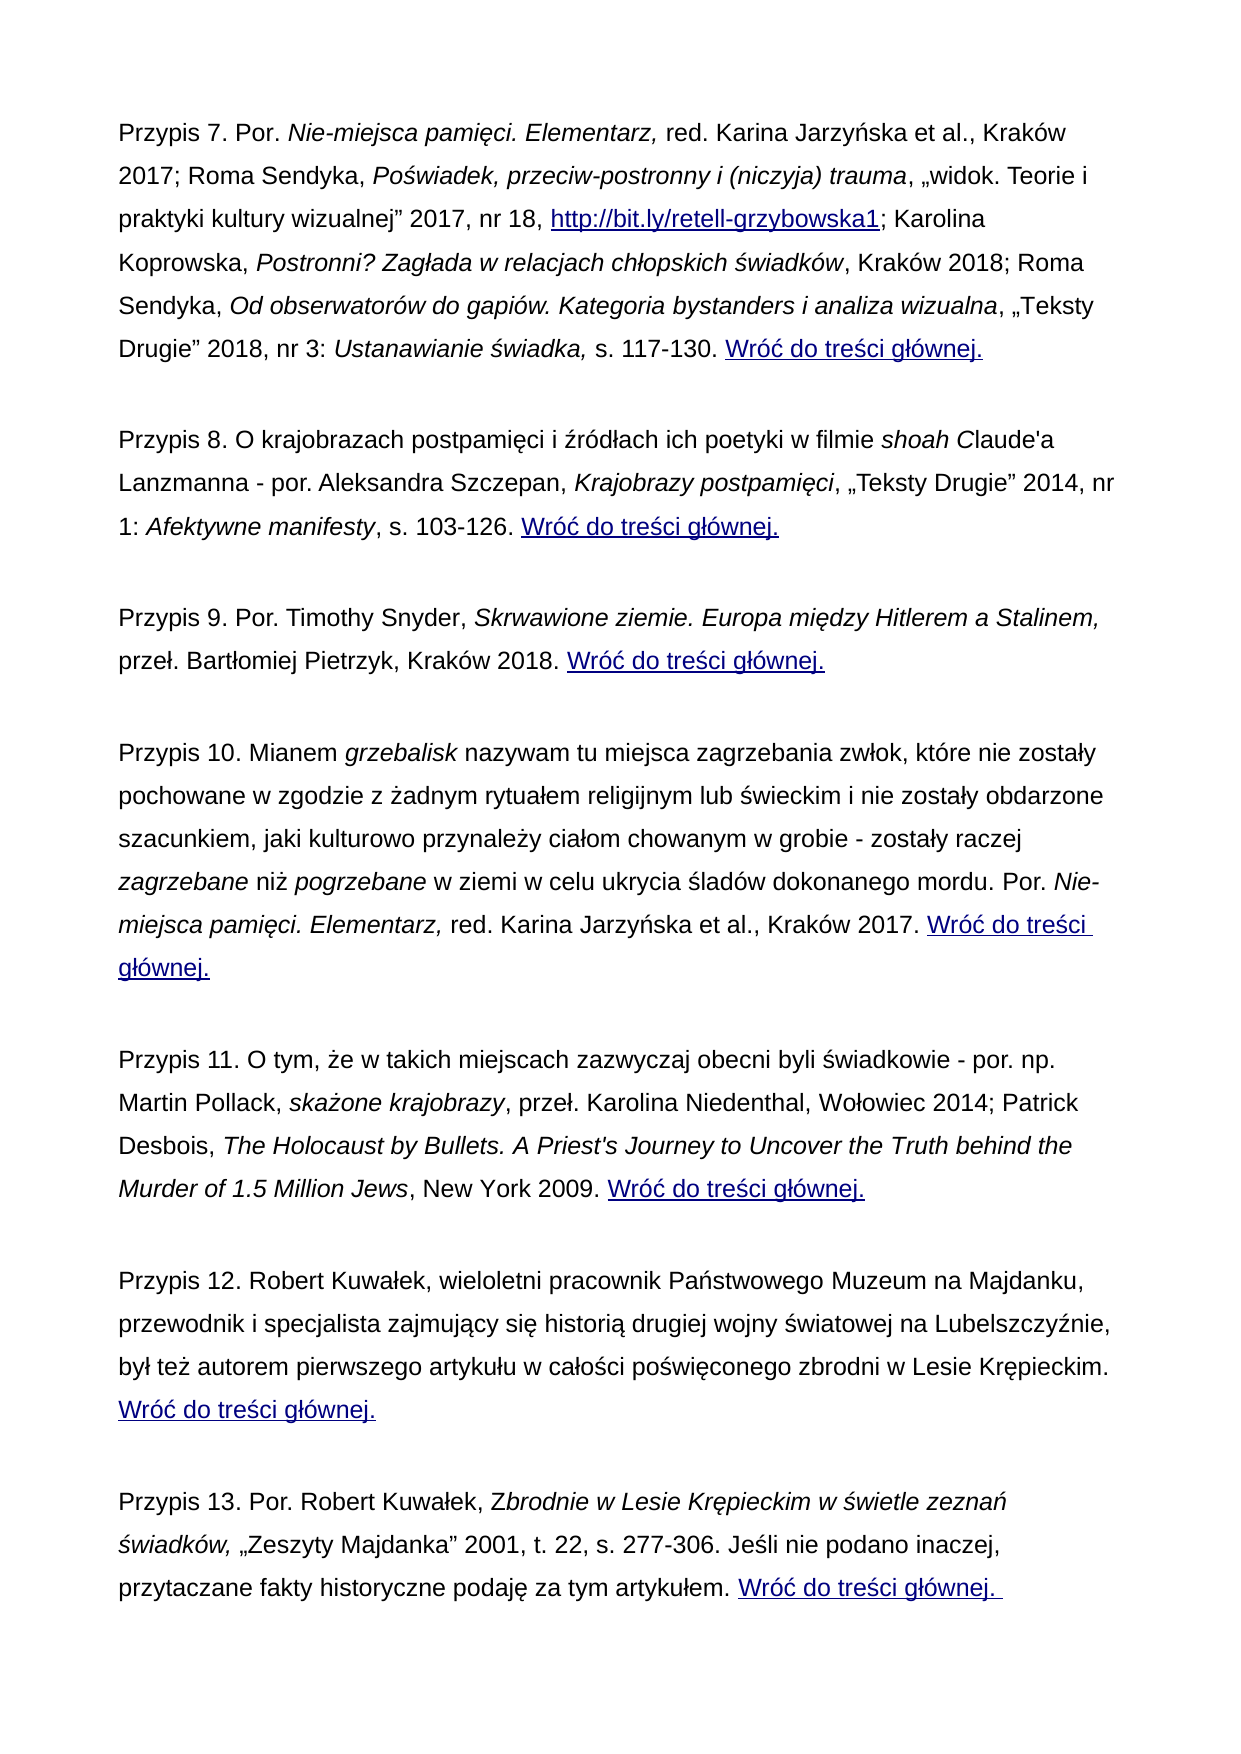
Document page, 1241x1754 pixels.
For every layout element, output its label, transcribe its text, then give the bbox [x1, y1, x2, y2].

text Przypis 7. Por. Nie-miejsca pamięci. Elementarz, red. Karina Jarzyńska et al., Kraków 2017; Roma Sendyka, Poświadek, przeciw-postronny i (niczyja) trauma, „widok. Teorie i praktyki kultury wizualnej” 2017, nr 18, http://bit.ly/retell-grzybowska1; Karolina Koprowska, Postronni? Zagłada w relacjach chłopskich świadków, Kraków 2018; Roma Sendyka, Od obserwatorów do gapiów. Kategoria bystanders i analiza wizualna, „Teksty Drugie” 2018, nr 3: Ustanawianie świadka, s. 117-130. Wróć do treści głównej. [118, 118, 1122, 362]
text Przypis 11. O tym, że w takich miejscach zazwyczaj obecni byli świadkowie - por. np. Martin Pollack, skażone krajobrazy, przeł. Karolina Niedenthal, Wołowiec 2014; Patrick Desbois, The Holocaust by Bullets. A Priest's Journey to Uncover the Truth behind the Murder of 1.5 Million Jews, New York 2009. Wróć do treści głównej. [118, 1045, 1122, 1203]
text Przypis 10. Mianem grzebalisk nazywam tu miejsca zagrzebania zwłok, które nie zostały pochowane w zgodzie z żadnym rytuałem religijnym lub świeckim i nie zostały obdarzone szacunkiem, jaki kulturowo przynależy ciałom chowanym w grobie - zostały raczej zagrzebane niż pogrzebane w ziemi w celu ukrycia śladów dokonanego mordu. Por. Nie-miejsca pamięci. Elementarz, red. Karina Jarzyńska et al., Kraków 2017. Wróć do treści głównej. [118, 738, 1122, 982]
text Przypis 13. Por. Robert Kuwałek, Zbrodnie w Lesie Krępieckim w świetle zeznań świadków, „Zeszyty Majdanka” 2001, t. 22, s. 277-306. Jeśli nie podano inaczej, przytaczane fakty historyczne podaję za tym artykułem. Wróć do treści głównej. [118, 1487, 1122, 1602]
text Przypis 9. Por. Timothy Snyder, Skrwawione ziemie. Europa między Hitlerem a Stalinem, przeł. Bartłomiej Pietrzyk, Kraków 2018. Wróć do treści głównej. [118, 603, 1122, 675]
text Przypis 8. O krajobrazach postpamięci i źródłach ich poetyki w filmie shoah Claude'a Lanzmanna - por. Aleksandra Szczepan, Krajobrazy postpamięci, „Teksty Drugie” 2014, nr 1: Afektywne manifesty, s. 103-126. Wróć do treści głównej. [118, 425, 1122, 540]
text Przypis 12. Robert Kuwałek, wieloletni pracownik Państwowego Muzeum na Majdanku, przewodnik i specjalista zajmujący się historią drugiej wojny światowej na Lubelszczyźnie, był też autorem pierwszego artykułu w całości poświęconego zbrodni w Lesie Krępieckim. Wróć do treści głównej. [118, 1266, 1122, 1424]
